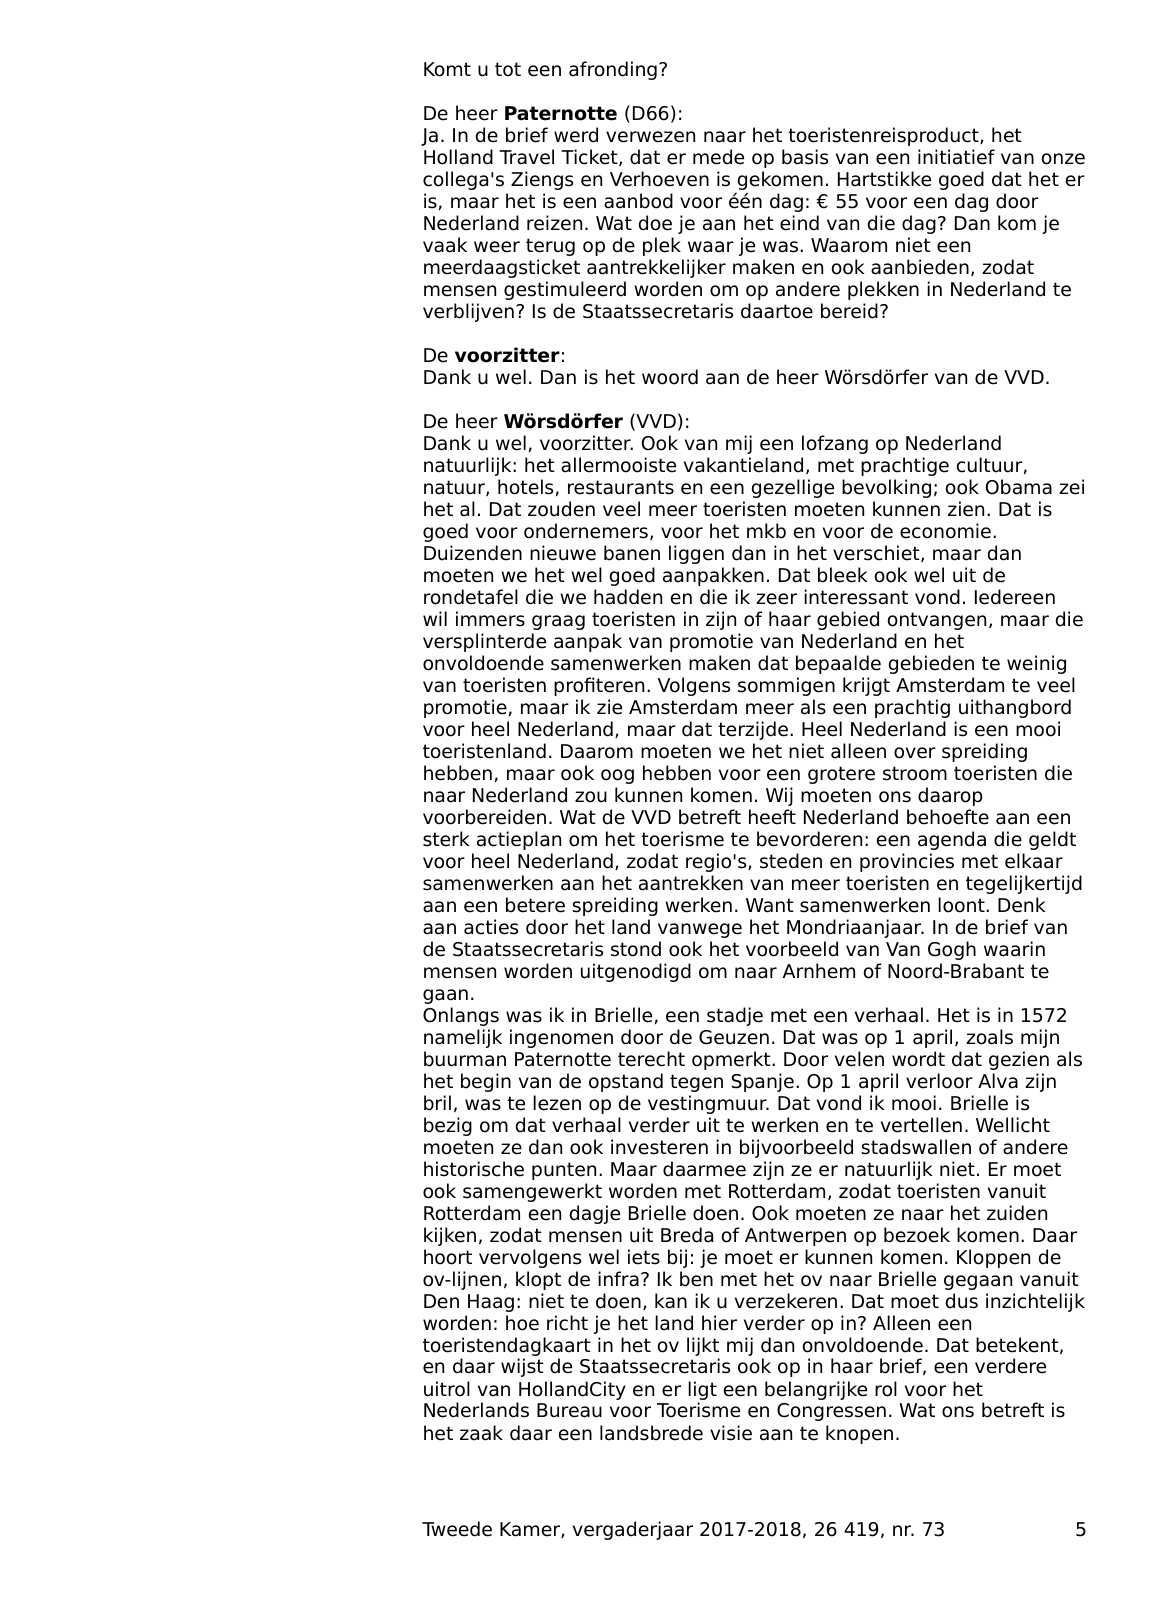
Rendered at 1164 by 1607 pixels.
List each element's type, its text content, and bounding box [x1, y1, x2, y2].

text Komt u tot een afronding? [422, 59, 1087, 81]
text De heer Wörsdörfer (VVD): [422, 411, 1087, 433]
text Dank u wel, voorzitter. Ook van mij een lofzang op Nederland natuurlijk: het allermooiste vakantieland, met prachtige cultuur, natuur, hotels, restaurants en een gezellige bevolking; ook Obama zei het al. Dat zouden veel meer toeristen moeten kunnen zien. Dat is goed voor ondernemers, voor het mkb en voor de economie. Duizenden nieuwe banen liggen dan in het verschiet, maar dan moeten we het wel goed aanpakken. Dat bleek ook wel uit de rondetafel die we hadden en die ik zeer interessant vond. Iedereen wil immers graag toeristen in zijn of haar gebied ontvangen, maar die versplinterde aanpak van promotie van Nederland en het onvoldoende samenwerken maken dat bepaalde gebieden te weinig van toeristen profiteren. Volgens sommigen krijgt Amsterdam te veel promotie, maar ik zie Amsterdam meer als een prachtig uithangbord voor heel Nederland, maar dat terzijde. Heel Nederland is een mooi toeristenland. Daarom moeten we het niet alleen over spreiding hebben, maar ook oog hebben voor een grotere stroom toeristen die naar Nederland zou kunnen komen. Wij moeten ons daarop voorbereiden. Wat de VVD betreft heeft Nederland behoefte aan een sterk actieplan om het toerisme te bevorderen: een agenda die geldt voor heel Nederland, zodat regio's, steden en provincies met elkaar samenwerken aan het aantrekken van meer toeristen en tegelijkertijd aan een betere spreiding werken. Want samenwerken loont. Denk aan acties door het land vanwege het Mondriaanjaar. In de brief van de Staatssecretaris stond ook het voorbeeld van Van Gogh waarin mensen worden uitgenodigd om naar Arnhem of Noord-Brabant te gaan. [422, 433, 1087, 1005]
text De voorzitter: [422, 345, 1087, 367]
text Dank u wel. Dan is het woord aan de heer Wörsdörfer van de VVD. [422, 367, 1087, 389]
text Ja. In de brief werd verwezen naar het toeristenreisproduct, het Holland Travel Ticket, dat er mede op basis van een initiatief van onze collega's Ziengs en Verhoeven is gekomen. Hartstikke goed dat het er is, maar het is een aanbod voor één dag: € 55 voor een dag door Nederland reizen. Wat doe je aan het eind van die dag? Dan kom je vaak weer terug op de plek waar je was. Waarom niet een meerdaagsticket aantrekkelijker maken en ook aanbieden, zodat mensen gestimuleerd worden om op andere plekken in Nederland te verblijven? Is de Staatssecretaris daartoe bereid? [422, 125, 1087, 323]
text De heer Paternotte (D66): [422, 103, 1087, 125]
text Onlangs was ik in Brielle, een stadje met een verhaal. Het is in 1572 namelijk ingenomen door de Geuzen. Dat was op 1 april, zoals mijn buurman Paternotte terecht opmerkt. Door velen wordt dat gezien als het begin van de opstand tegen Spanje. Op 1 april verloor Alva zijn bril, was te lezen op de vestingmuur. Dat vond ik mooi. Brielle is bezig om dat verhaal verder uit te werken en te vertellen. Wellicht moeten ze dan ook investeren in bijvoorbeeld stadswallen of andere historische punten. Maar daarmee zijn ze er natuurlijk niet. Er moet ook samengewerkt worden met Rotterdam, zodat toeristen vanuit Rotterdam een dagje Brielle doen. Ook moeten ze naar het zuiden kijken, zodat mensen uit Breda of Antwerpen op bezoek komen. Daar hoort vervolgens wel iets bij: je moet er kunnen komen. Kloppen de ov-lijnen, klopt de infra? Ik ben met het ov naar Brielle gegaan vanuit Den Haag: niet te doen, kan ik u verzekeren. Dat moet dus inzichtelijk worden: hoe richt je het land hier verder op in? Alleen een toeristendagkaart in het ov lijkt mij dan onvoldoende. Dat betekent, en daar wijst de Staatssecretaris ook op in haar brief, een verdere uitrol van HollandCity en er ligt een belangrijke rol voor het Nederlands Bureau voor Toerisme en Congressen. Wat ons betreft is het zaak daar een landsbrede visie aan te knopen. [422, 1005, 1087, 1444]
